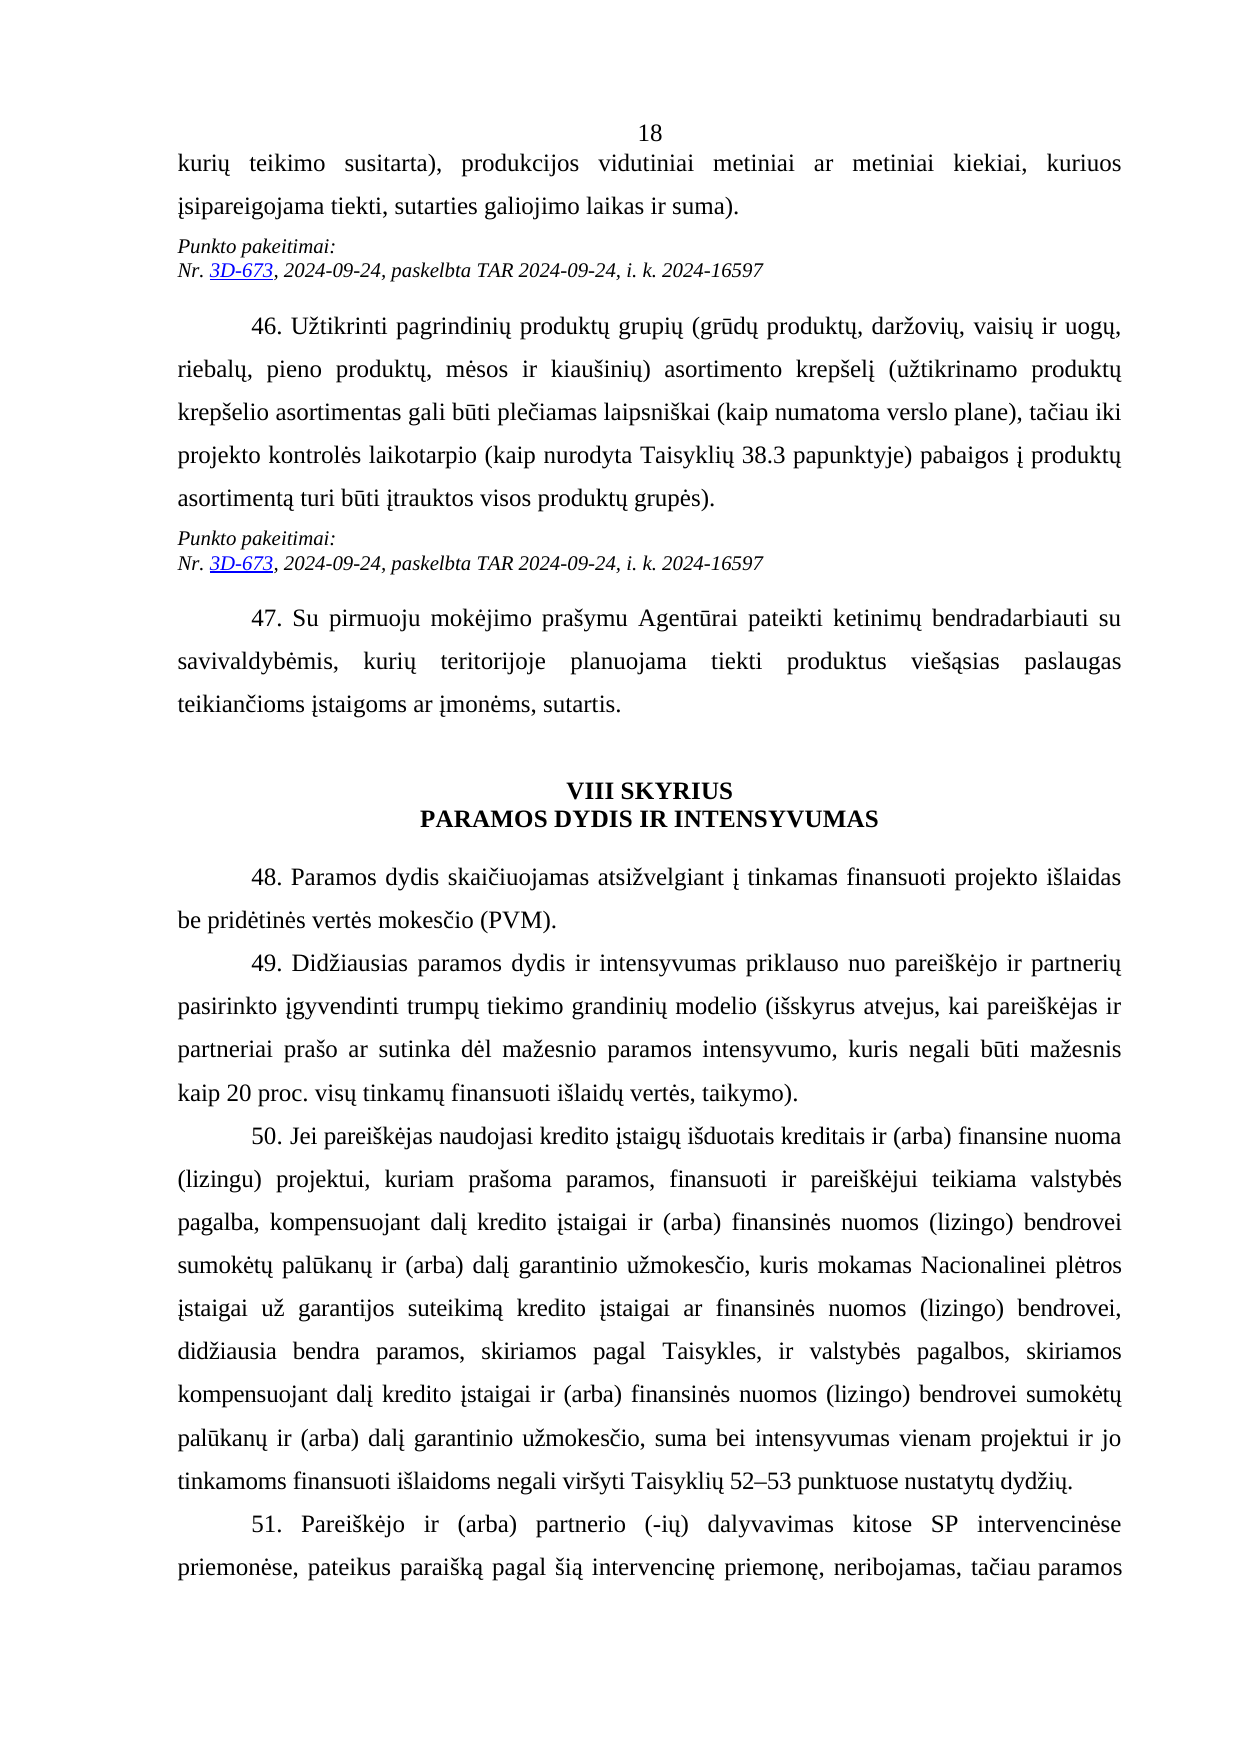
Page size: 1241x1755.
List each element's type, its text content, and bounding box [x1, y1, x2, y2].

text Nr. 3D-673, 2024-09-24, paskelbta TAR 2024-09-24, i. k. 2024-16597 [177, 258, 1122, 282]
text Punkto pakeitimai: [177, 526, 1122, 550]
text 47. Su pirmuoju mokėjimo prašymu Agentūrai pateikti ketinimų bendradarbiauti su savivaldybėmis, kurių teritorijoje planuojama tiekti produktus viešąsias paslaugas teikiančioms įstaigoms ar įmonėms, sutartis. [177, 603, 1122, 718]
text 50. Jei pareiškėjas naudojasi kredito įstaigų išduotais kreditais ir (arba) finansine nuoma (lizingu) projektui, kuriam prašoma paramos, finansuoti ir pareiškėjui teikiama valstybės pagalba, kompensuojant dalį kredito įstaigai ir (arba) finansinės nuomos (lizingo) bendrovei sumokėtų palūkanų ir (arba) dalį garantinio užmokesčio, kuris mokamas Nacionalinei plėtros įstaigai už garantijos suteikimą kredito įstaigai ar finansinės nuomos (lizingo) bendrovei, didžiausia bendra paramos, skiriamos pagal Taisykles, ir valstybės pagalbos, skiriamos kompensuojant dalį kredito įstaigai ir (arba) finansinės nuomos (lizingo) bendrovei sumokėtų palūkanų ir (arba) dalį garantinio užmokesčio, suma bei intensyvumas vienam projektui ir jo tinkamoms finansuoti išlaidoms negali viršyti Taisyklių 52–53 punktuose nustatytų dydžių. [177, 1121, 1122, 1494]
text VIII SKYRIUS [177, 776, 1122, 804]
text Punkto pakeitimai: [177, 234, 1122, 258]
text PARAMOS DYDIS IR INTENSYVUMAS [177, 804, 1122, 833]
text 46. Užtikrinti pagrindinių produktų grupių (grūdų produktų, daržovių, vaisių ir uogų, riebalų, pieno produktų, mėsos ir kiaušinių) asortimento krepšelį (užtikrinamo produktų krepšelio asortimentas gali būti plečiamas laipsniškai (kaip numatoma verslo plane), tačiau iki projekto kontrolės laikotarpio (kaip nurodyta Taisyklių 38.3 papunktyje) pabaigos į produktų asortimentą turi būti įtrauktos visos produktų grupės). [177, 311, 1122, 512]
text Nr. 3D-673, 2024-09-24, paskelbta TAR 2024-09-24, i. k. 2024-16597 [177, 550, 1122, 574]
text 48. Paramos dydis skaičiuojamas atsižvelgiant į tinkamas finansuoti projekto išlaidas be pridėtinės vertės mokesčio (PVM). [177, 862, 1122, 934]
text 51. Pareiškėjo ir (arba) partnerio (-ių) dalyvavimas kitose SP intervencinėse priemonėse, pateikus paraišką pagal šią intervencinę priemonę, neribojamas, tačiau paramos [177, 1509, 1122, 1581]
text 49. Didžiausias paramos dydis ir intensyvumas priklauso nuo pareiškėjo ir partnerių pasirinkto įgyvendinti trumpų tiekimo grandinių modelio (išskyrus atvejus, kai pareiškėjas ir partneriai prašo ar sutinka dėl mažesnio paramos intensyvumo, kuris negali būti mažesnis kaip 20 proc. visų tinkamų finansuoti išlaidų vertės, taikymo). [177, 948, 1122, 1106]
text kurių teikimo susitarta), produkcijos vidutiniai metiniai ar metiniai kiekiai, kuriuos įsipareigojama tiekti, sutarties galiojimo laikas ir suma). [177, 148, 1122, 219]
